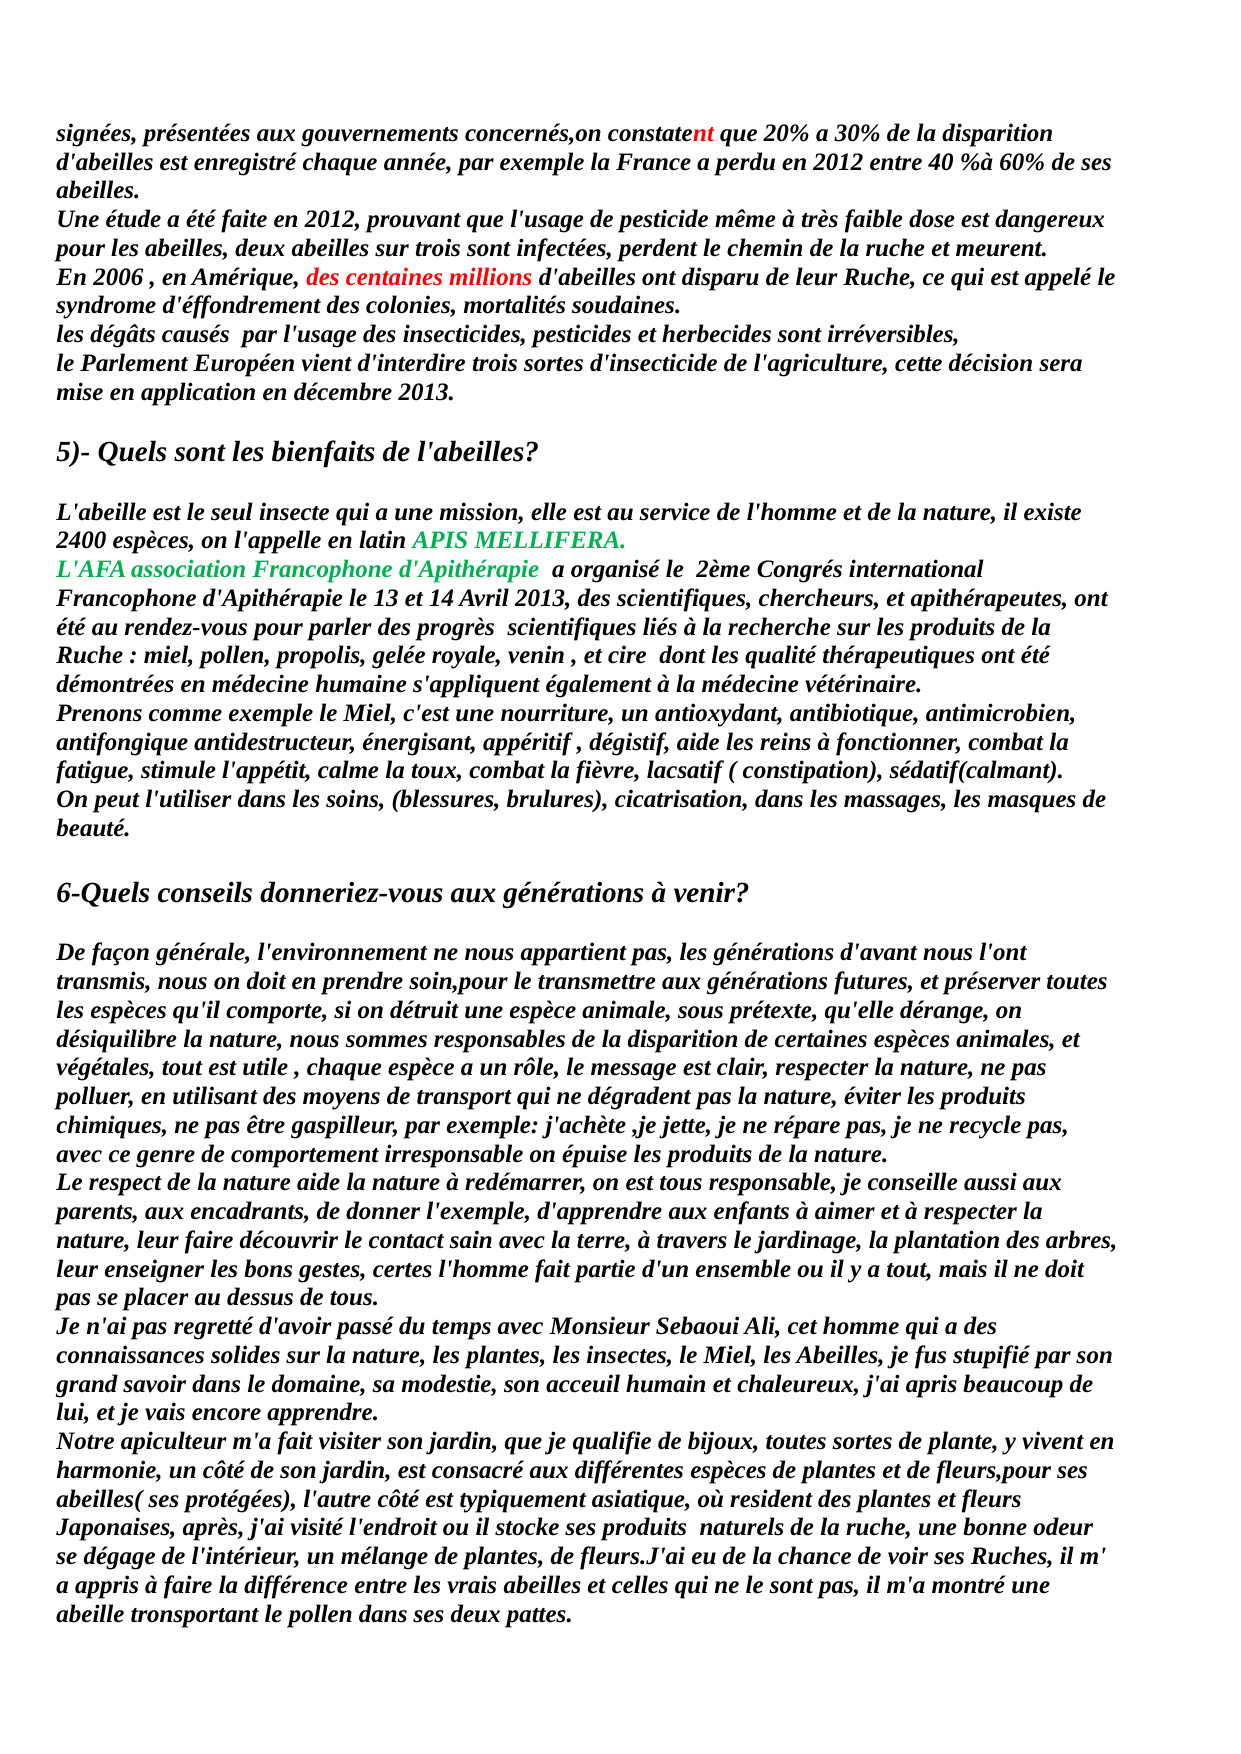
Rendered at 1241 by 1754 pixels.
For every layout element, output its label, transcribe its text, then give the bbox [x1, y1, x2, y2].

text le Parlement Européen vient d'interdire trois sortes d'insecticide de l'agriculture, cette décision sera mise en application en décembre 2013. [56, 348, 1122, 406]
text On peut l'utiliser dans les soins, (blessures, brulures), cicatrisation, dans les massages, les masques de beauté. [56, 784, 1122, 842]
text De façon générale, l'environnement ne nous appartient pas, les générations d'avant nous l'ont transmis, nous on doit en prendre soin,pour le transmettre aux générations futures, et préserver toutes les espèces qu'il comporte, si on détruit une espèce animale, sous prétexte, qu'elle dérange, on désiquilibre la nature, nous sommes responsables de la disparition de certaines espèces animales, et végétales, tout est utile , chaque espèce a un rôle, le message est clair, respecter la nature, ne pas polluer, en utilisant des moyens de transport qui ne dégradent pas la nature, éviter les produits chimiques, ne pas être gaspilleur, par exemple: j'achète ,je jette, je ne répare pas, je ne recycle pas, avec ce genre de comportement irresponsable on épuise les produits de la nature. [56, 937, 1122, 1167]
text L'AFA association Francophone d'Apithérapie a organisé le 2ème Congrés international Francophone d'Apithérapie le 13 et 14 Avril 2013, des scientifiques, chercheurs, et apithérapeutes, ont été au rendez-vous pour parler des progrès scientifiques liés à la recherche sur les produits de la Ruche : miel, pollen, propolis, gelée royale, venin , et cire dont les qualité thérapeutiques ont été démontrées en médecine humaine s'appliquent également à la médecine vétérinaire. [56, 554, 1122, 698]
text L'abeille est le seul insecte qui a une mission, elle est au service de l'homme et de la nature, il existe 2400 espèces, on l'appelle en latin APIS MELLIFERA. [56, 497, 1122, 554]
text En 2006 , en Amérique, des centaines millions d'abeilles ont disparu de leur Ruche, ce qui est appelé le syndrome d'éffondrement des colonies, mortalités soudaines. [56, 262, 1122, 319]
text 5)- Quels sont les bienfaits de l'abeilles? [56, 434, 1122, 468]
text Une étude a été faite en 2012, prouvant que l'usage de pesticide même à très faible dose est dangereux pour les abeilles, deux abeilles sur trois sont infectées, perdent le chemin de la ruche et meurent. [56, 204, 1122, 262]
text 6-Quels conseils donneriez-vous aux générations à venir? [56, 875, 1122, 909]
text Prenons comme exemple le Miel, c'est une nourriture, un antioxydant, antibiotique, antimicrobien, antifongique antidestructeur, énergisant, appéritif , dégistif, aide les reins à fonctionner, combat la fatigue, stimule l'appétit, calme la toux, combat la fièvre, lacsatif ( constipation), sédatif(calmant). [56, 698, 1122, 784]
text les dégâts causés par l'usage des insecticides, pesticides et herbecides sont irréversibles, [56, 319, 1122, 348]
text Le respect de la nature aide la nature à redémarrer, on est tous responsable, je conseille aussi aux parents, aux encadrants, de donner l'exemple, d'apprendre aux enfants à aimer et à respecter la nature, leur faire découvrir le contact sain avec la terre, à travers le jardinage, la plantation des arbres, leur enseigner les bons gestes, certes l'homme fait partie d'un ensemble ou il y a tout, mais il ne doit pas se placer au dessus de tous. [56, 1167, 1122, 1311]
text Notre apiculteur m'a fait visiter son jardin, que je qualifie de bijoux, toutes sortes de plante, y vivent en harmonie, un côté de son jardin, est consacré aux différentes espèces de plantes et de fleurs,pour ses abeilles( ses protégées), l'autre côté est typiquement asiatique, où resident des plantes et fleurs Japonaises, après, j'ai visité l'endroit ou il stocke ses produits naturels de la ruche, une bonne odeur se dégage de l'intérieur, un mélange de plantes, de fleurs.J'ai eu de la chance de voir ses Ruches, il m' a appris à faire la différence entre les vrais abeilles et celles qui ne le sont pas, il m'a montré une abeille tronsportant le pollen dans ses deux pattes. [56, 1426, 1122, 1627]
text signées, présentées aux gouvernements concernés,on constatent que 20% a 30% de la disparition d'abeilles est enregistré chaque année, par exemple la France a perdu en 2012 entre 40 %à 60% de ses abeilles. [56, 118, 1122, 204]
text Je n'ai pas regretté d'avoir passé du temps avec Monsieur Sebaoui Ali, cet homme qui a des connaissances solides sur la nature, les plantes, les insectes, le Miel, les Abeilles, je fus stupifié par son grand savoir dans le domaine, sa modestie, son acceuil humain et chaleureux, j'ai apris beaucoup de lui, et je vais encore apprendre. [56, 1311, 1122, 1426]
